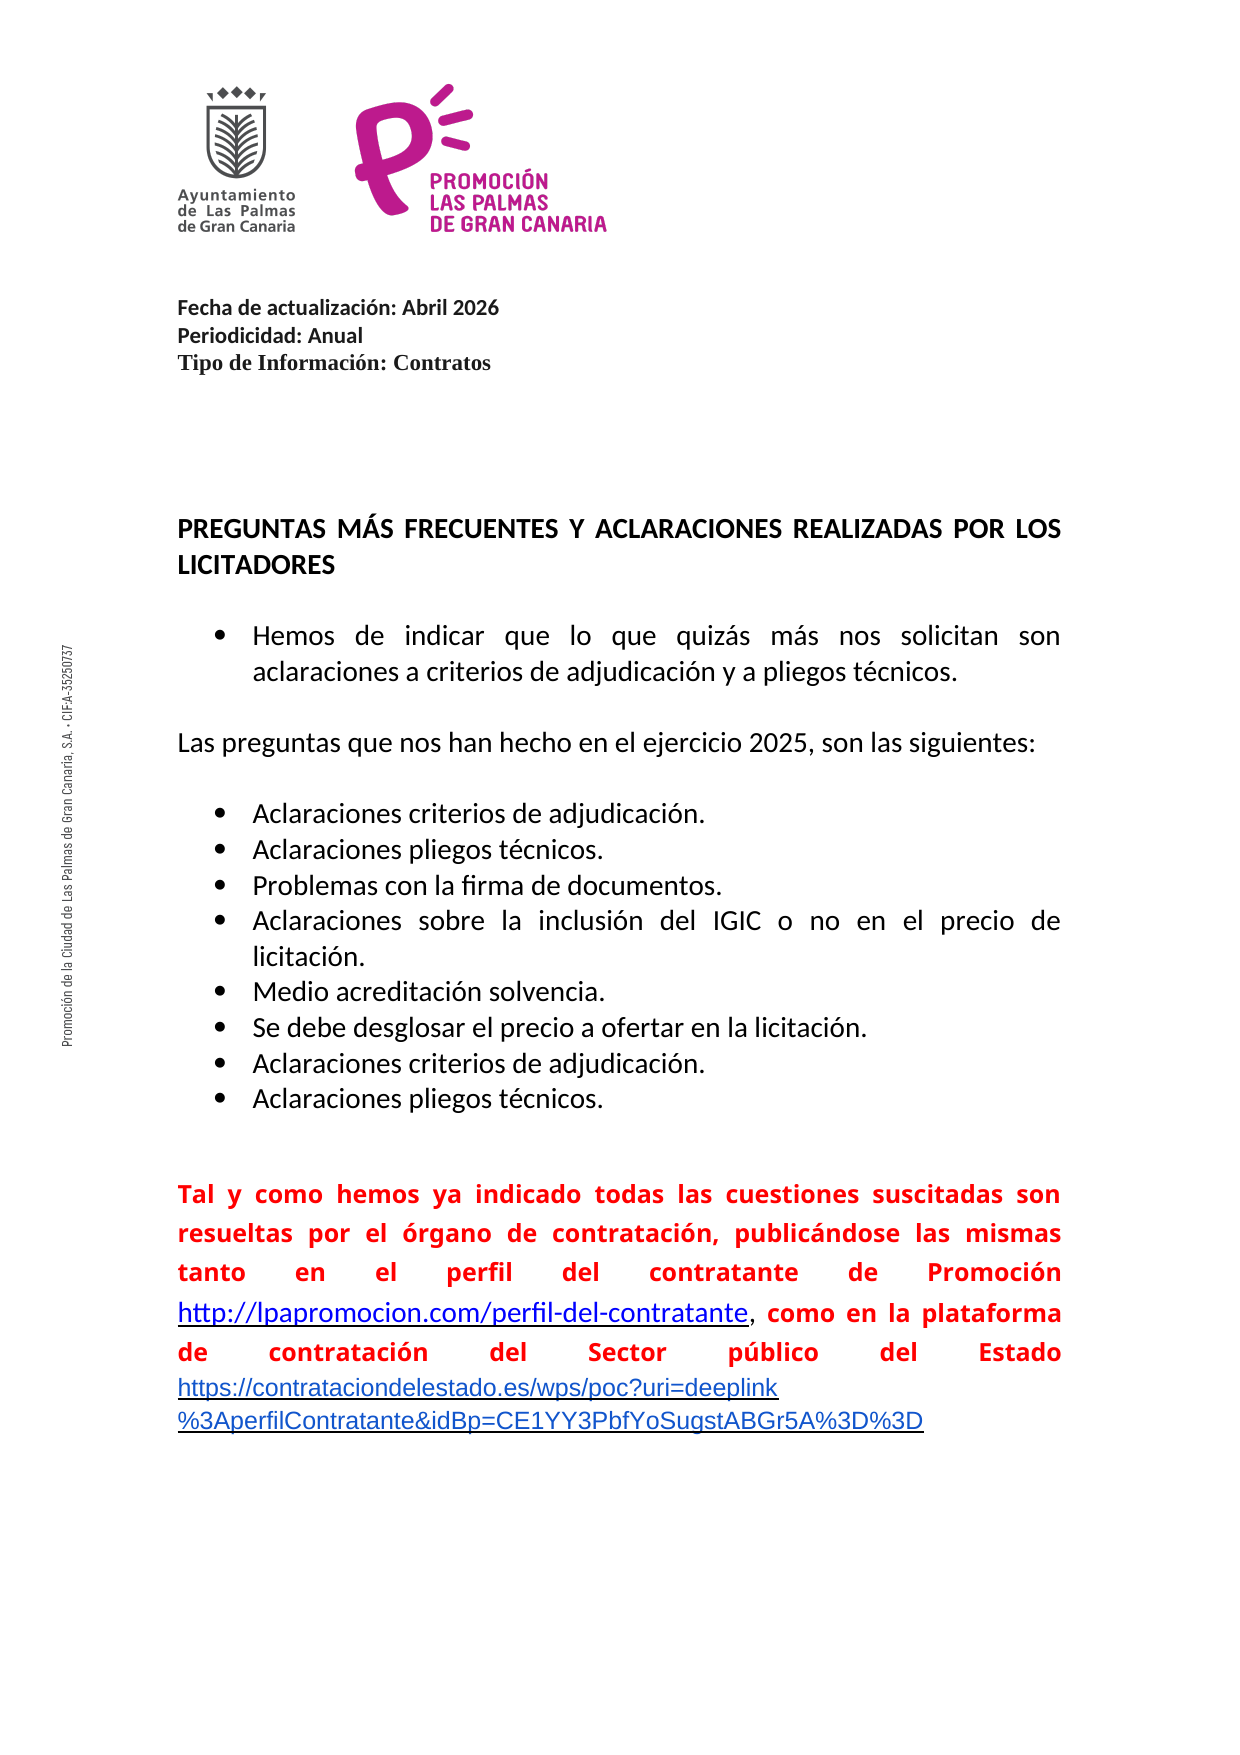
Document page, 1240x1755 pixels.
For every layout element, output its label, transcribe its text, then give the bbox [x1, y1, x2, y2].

list Aclaraciones pliegos técnicos. [215, 831, 1062, 867]
text Tal y como hemos ya indicado todas las cuestiones suscitadas son resueltas por el órgano de contratación, publicándose las mismas tanto en el perfil del contratante de Promoción http://lpapromocion.com/perfil-del-contratante, como en la plataforma de contratación del Sector público del Estado https://contrataciondelestado.es/wps/poc?uri=deeplink%3AperfilContratante&idBp=CE1YY3PbfYoSugstABGr5A%3D%3D [177, 1177, 1062, 1435]
list Hemos de indicar que lo que quizás más nos solicitan son aclaraciones a criterios de adjudicación y a pliegos técnicos. [215, 617, 1062, 688]
text Las preguntas que nos han hecho en el ejercicio 2025, son las siguientes: [177, 724, 1062, 760]
list Aclaraciones pliegos técnicos. [215, 1080, 1062, 1116]
list Aclaraciones criterios de adjudicación. [215, 1045, 1062, 1080]
list Medio acreditación solvencia. [215, 973, 1062, 1009]
list Problemas con la firma de documentos. [215, 867, 1062, 902]
list Aclaraciones criterios de adjudicación. [215, 795, 1062, 831]
list Aclaraciones sobre la inclusión del IGIC o no en el precio de licitación. [215, 902, 1062, 973]
list Se debe desglosar el precio a ofertar en la licitación. [215, 1009, 1062, 1045]
text PREGUNTAS MÁS FRECUENTES Y ACLARACIONES REALIZADAS POR LOS LICITADORES [177, 510, 1062, 582]
